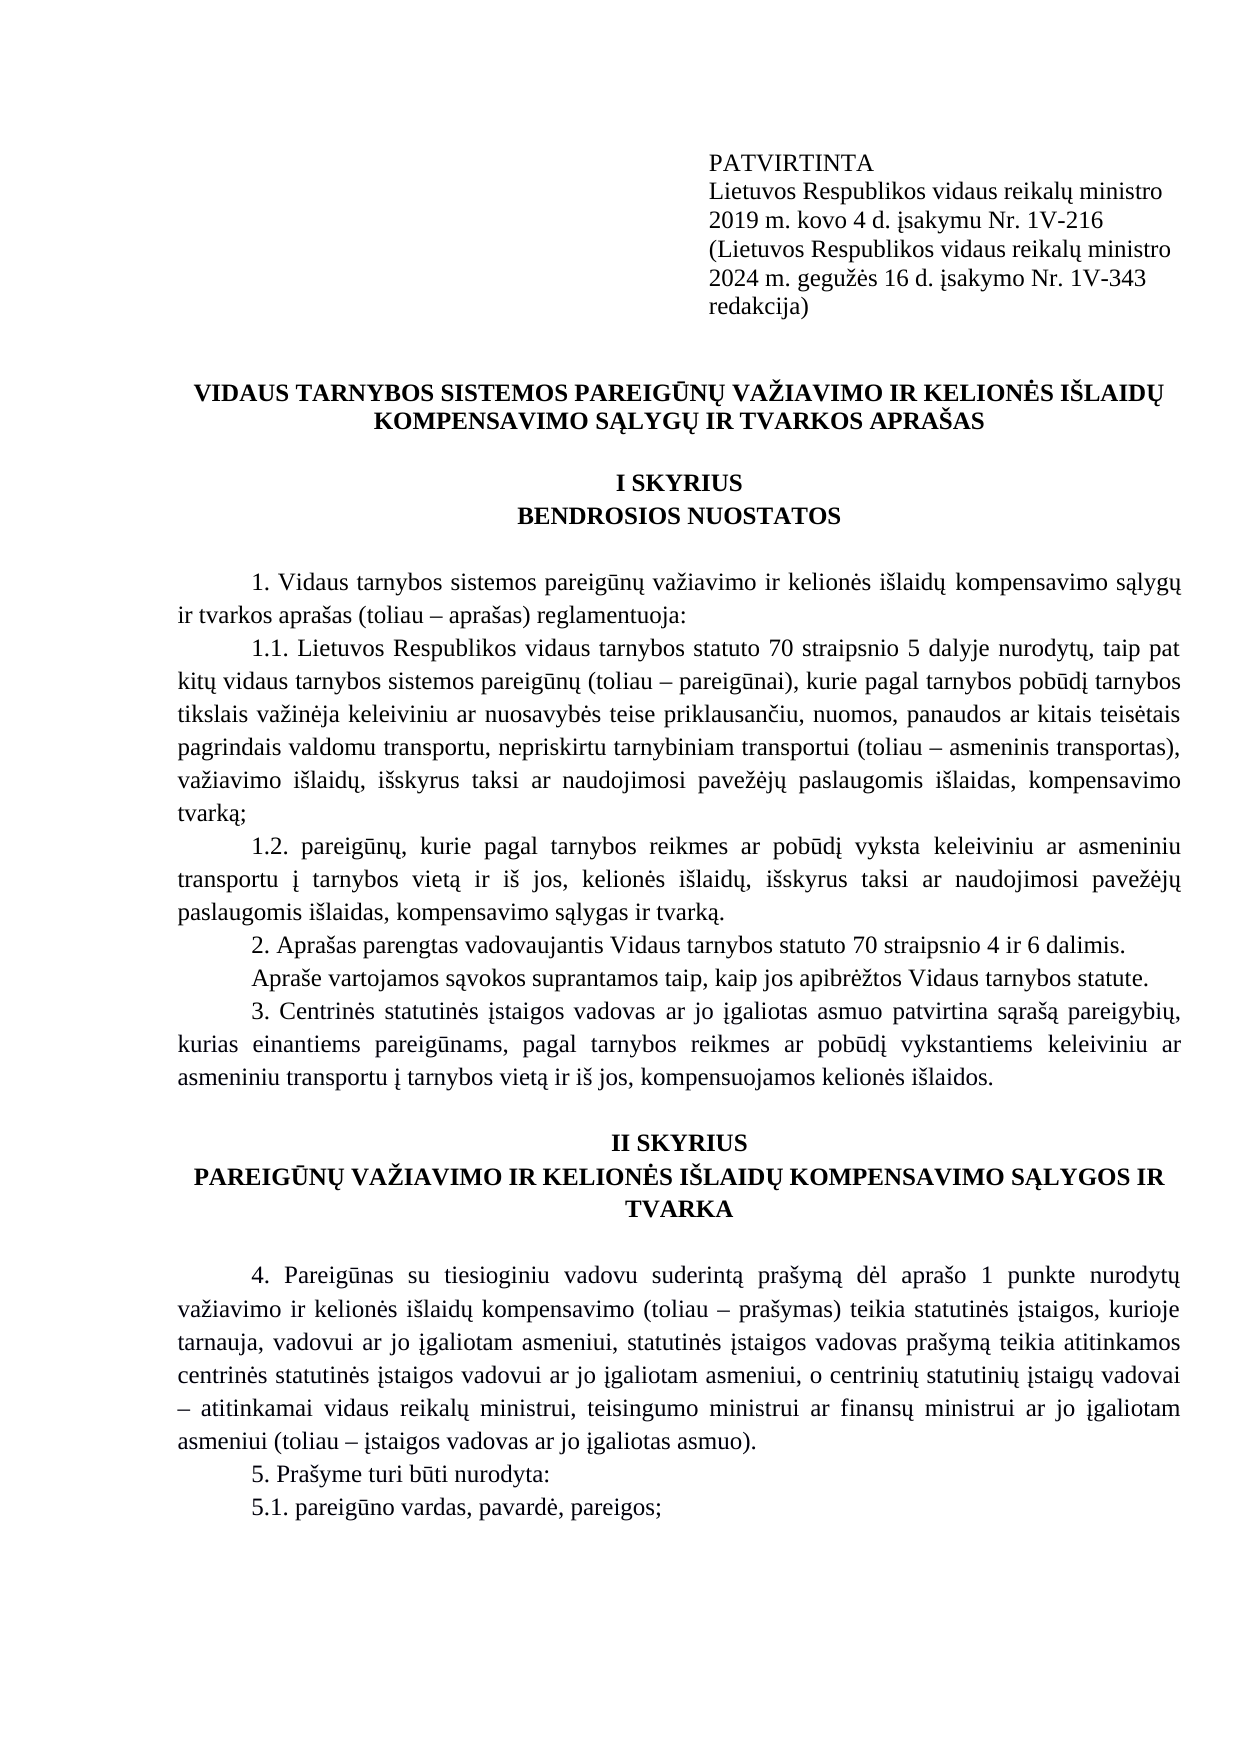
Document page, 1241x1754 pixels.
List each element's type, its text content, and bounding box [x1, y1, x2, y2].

text 2. Aprašas parengtas vadovaujantis Vidaus tarnybos statuto 70 straipsnio 4 ir 6 dalimis. [177, 930, 1181, 959]
text 1. Vidaus tarnybos sistemos pareigūnų važiavimo ir kelionės išlaidų kompensavimo sąlygų ir tvarkos aprašas (toliau – aprašas) reglamentuoja: [177, 567, 1181, 629]
text 3. Centrinės statutinės įstaigos vadovas ar jo įgaliotas asmuo patvirtina sąrašą pareigybių, kurias einantiems pareigūnams, pagal tarnybos reikmes ar pobūdį vykstantiems keleiviniu ar asmeniniu transportu į tarnybos vietą ir iš jos, kompensuojamos kelionės išlaidos. [177, 996, 1181, 1091]
text 4. Pareigūnas su tiesioginiu vadovu suderintą prašymą dėl aprašo 1 punkte nurodytų važiavimo ir kelionės išlaidų kompensavimo (toliau – prašymas) teikia statutinės įstaigos, kurioje tarnauja, vadovui ar jo įgaliotam asmeniui, statutinės įstaigos vadovas prašymą teikia atitinkamos centrinės statutinės įstaigos vadovui ar jo įgaliotam asmeniui, o centrinių statutinių įstaigų vadovai – atitinkamai vidaus reikalų ministrui, teisingumo ministrui ar finansų ministrui ar jo įgaliotam asmeniui (toliau – įstaigos vadovas ar jo įgaliotas asmuo). [177, 1261, 1181, 1454]
text (Lietuvos Respublikos vidaus reikalų ministro [709, 234, 1181, 263]
text Apraše vartojamos sąvokos suprantamos taip, kaip jos apibrėžtos Vidaus tarnybos statute. [177, 963, 1181, 992]
text redakcija) [709, 291, 1181, 320]
text PAREIGŪNŲ VAŽIAVIMO IR KELIONĖS IŠLAIDŲ KOMPENSAVIMO SĄLYGOS IR TVARKA [177, 1162, 1181, 1223]
text II SKYRIUS [177, 1128, 1181, 1157]
text Lietuvos Respublikos vidaus reikalų ministro [709, 176, 1181, 205]
text 5.1. pareigūno vardas, pavardė, pareigos; [177, 1492, 1181, 1521]
text 1.1. Lietuvos Respublikos vidaus tarnybos statuto 70 straipsnio 5 dalyje nurodytų, taip pat kitų vidaus tarnybos sistemos pareigūnų (toliau – pareigūnai), kurie pagal tarnybos pobūdį tarnybos tikslais važinėja keleiviniu ar nuosavybės teise priklausančiu, nuomos, panaudos ar kitais teisėtais pagrindais valdomu transportu, nepriskirtu tarnybiniam transportui (toliau – asmeninis transportas), važiavimo išlaidų, išskyrus taksi ar naudojimosi pavežėjų paslaugomis išlaidas, kompensavimo tvarką; [177, 633, 1181, 827]
text VIDAUS TARNYBOS SISTEMOS PAREIGŪNŲ VAŽIAVIMO IR KELIONĖS IŠLAIDŲ KOMPENSAVIMO SĄLYGŲ IR TVARKOS APRAŠAS [177, 378, 1181, 435]
text PATVIRTINTA [709, 148, 1181, 176]
text 2024 m. gegužės 16 d. įsakymo Nr. 1V-343 [709, 263, 1181, 291]
text 5. Prašyme turi būti nurodyta: [177, 1459, 1181, 1487]
text BENDROSIOS NUOSTATOS [177, 501, 1181, 530]
text 1.2. pareigūnų, kurie pagal tarnybos reikmes ar pobūdį vyksta keleiviniu ar asmeniniu transportu į tarnybos vietą ir iš jos, kelionės išlaidų, išskyrus taksi ar naudojimosi pavežėjų paslaugomis išlaidas, kompensavimo sąlygas ir tvarką. [177, 831, 1181, 926]
text I SKYRIUS [177, 468, 1181, 497]
text 2019 m. kovo 4 d. įsakymu Nr. 1V-216 [709, 205, 1181, 234]
